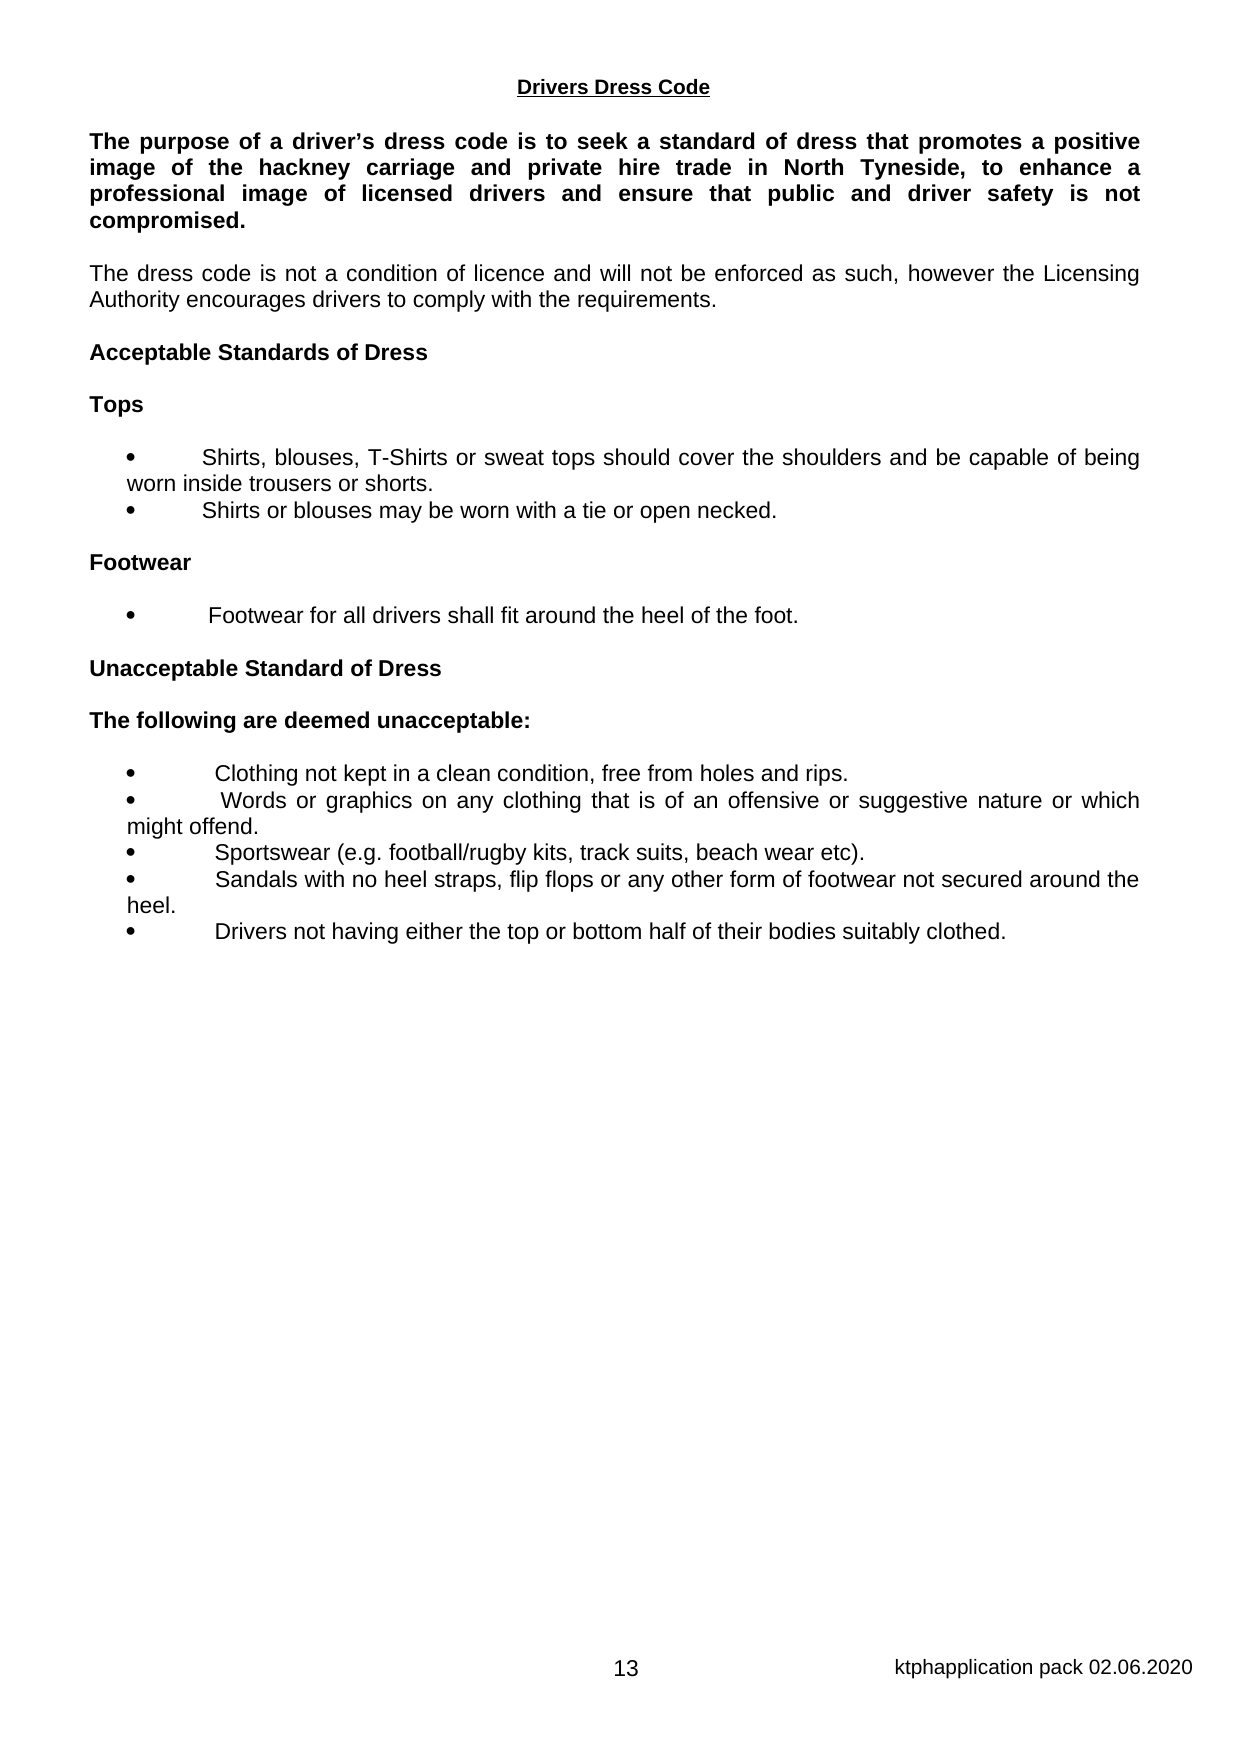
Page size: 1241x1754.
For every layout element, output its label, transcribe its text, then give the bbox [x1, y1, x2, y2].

table_header The purpose of a driver’s dress code is to seek a standard of dress that promotes a positive image of the hackney carriage and private hire trade in North Tyneside, to enhance a professional image of licensed drivers and ensure that public and driver safety is not compromised. The dress code is not a condition of licence and will not be enforced as such, however the Licensing Authority encourages drivers to comply with the requirements. Acceptable Standards of Dress Tops Shirts, blouses, T-Shirts or sweat tops should cover the shoulders and be capable of being worn inside trousers or shorts. Shirts or blouses may be worn with a tie or open necked. Footwear Footwear for all drivers shall fit around the heel of the foot. Unacceptable Standard of Dress The following are deemed unacceptable: Clothing not kept in a clean condition, free from holes and rips. Words or graphics on any clothing that is of an offensive or suggestive nature or which might offend. Sportswear (e.g. football/rugby kits, track suits, beach wear etc). Sandals with no heel straps, flip flops or any other form of footwear not secured around the heel. Drivers not having either the top or bottom half of their bodies suitably clothed. [69, 128, 1178, 945]
subtitle Drivers Dress Code [59, 75, 1168, 99]
